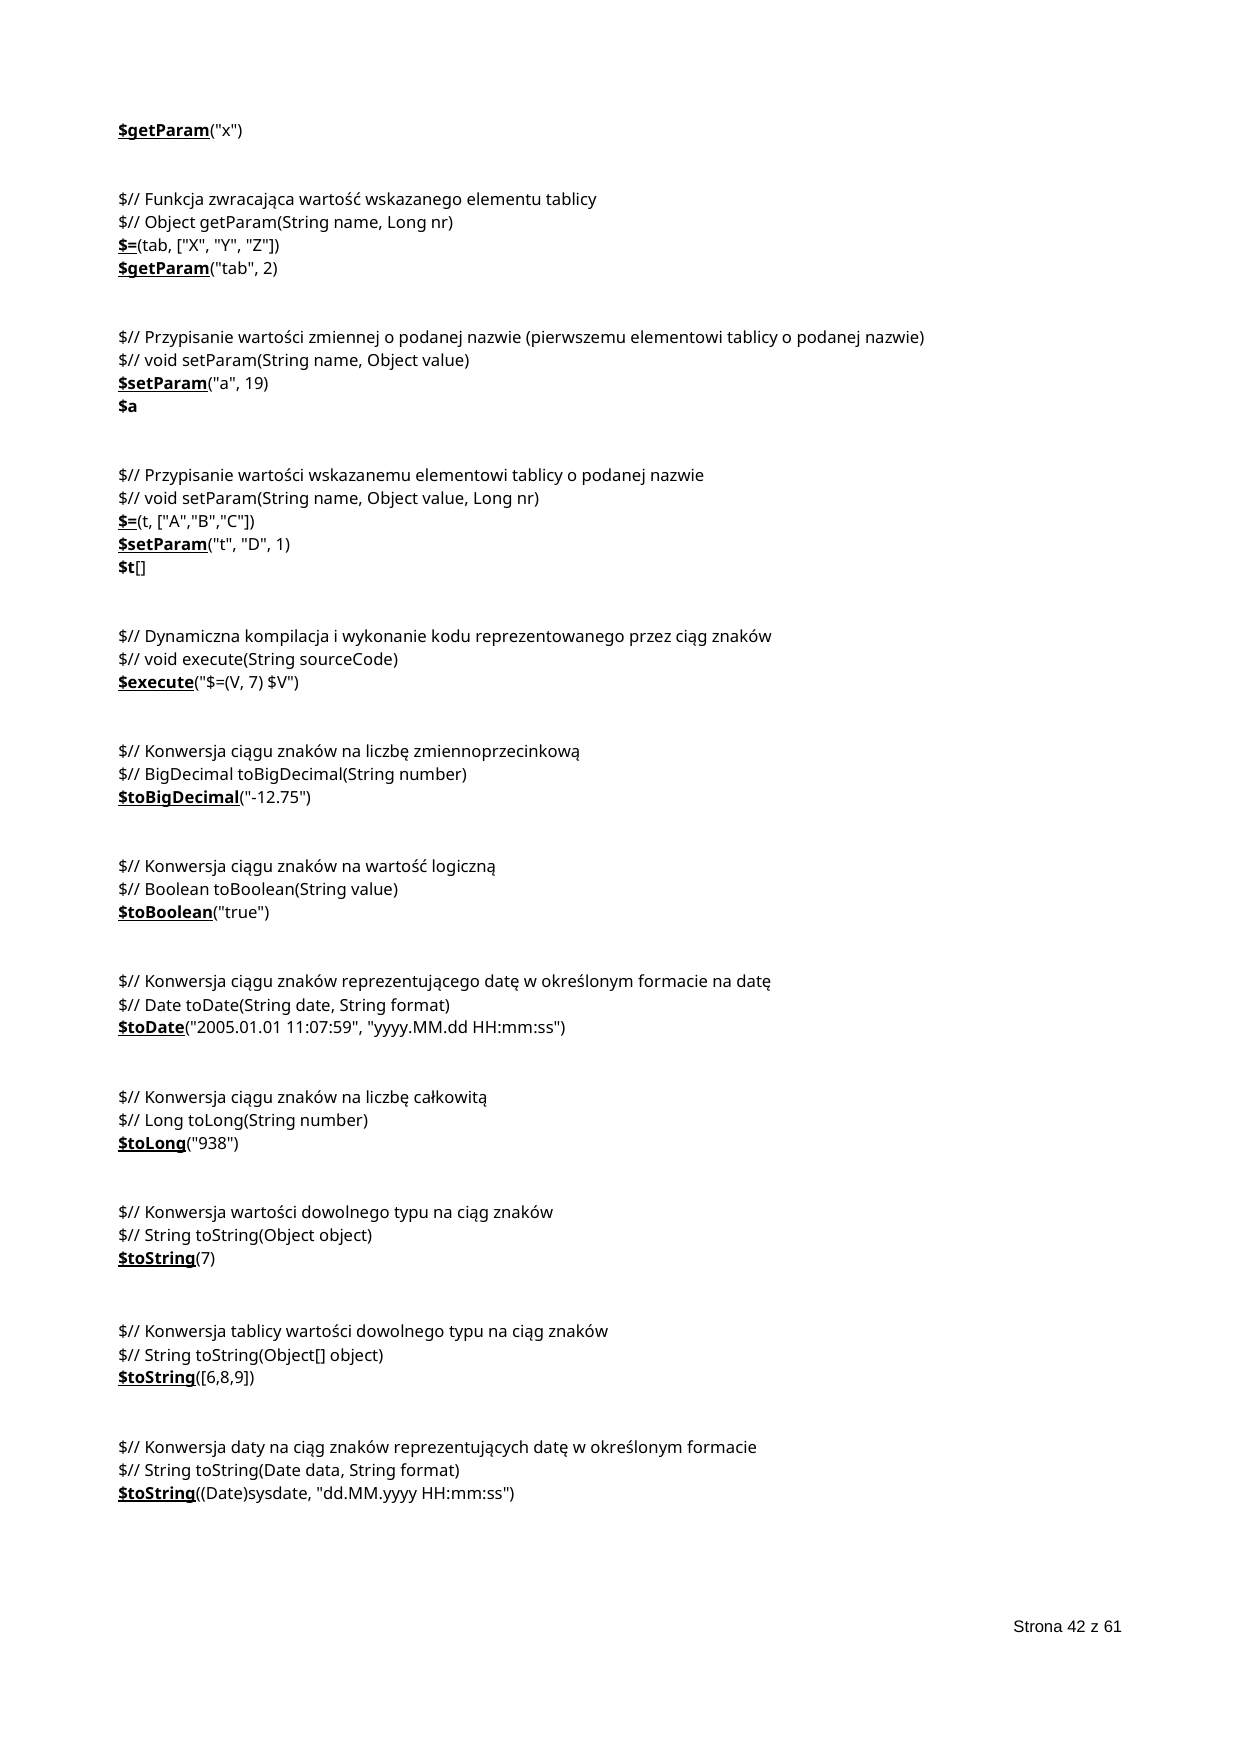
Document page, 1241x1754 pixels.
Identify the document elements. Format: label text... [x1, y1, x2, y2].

text $// void setParam(String name, Object value, Long nr) [118, 486, 1122, 509]
text $toBoolean("true") [118, 901, 1122, 924]
text $// Przypisanie wartości wskazanemu elementowi tablicy o podanej nazwie [118, 463, 1122, 486]
text $// Object getParam(String name, Long nr) [118, 210, 1122, 233]
text $=(t, ["A","B","C"]) [118, 509, 1122, 532]
text $a [118, 394, 1122, 417]
text $// Konwersja daty na ciąg znaków reprezentujących datę w określonym formacie [118, 1435, 1122, 1458]
text $// Konwersja ciągu znaków na liczbę całkowitą [118, 1085, 1122, 1108]
text $// Konwersja tablicy wartości dowolnego typu na ciąg znaków [118, 1320, 1122, 1343]
text $setParam("a", 19) [118, 371, 1122, 394]
text $toString((Date)sysdate, "dd.MM.yyyy HH:mm:ss") [118, 1481, 1122, 1504]
text $toBigDecimal("-12.75") [118, 786, 1122, 809]
text $// String toString(Object object) [118, 1223, 1122, 1246]
text $toDate("2005.01.01 11:07:59", "yyyy.MM.dd HH:mm:ss") [118, 1016, 1122, 1039]
text $setParam("t", "D", 1) [118, 532, 1122, 556]
text $// Funkcja zwracająca wartość wskazanego elementu tablicy [118, 187, 1122, 210]
text $t[] [118, 556, 1122, 578]
text $getParam("x") [118, 118, 1122, 141]
text $getParam("tab", 2) [118, 256, 1122, 279]
text $// Dynamiczna kompilacja i wykonanie kodu reprezentowanego przez ciąg znaków [118, 624, 1122, 648]
text $toString([6,8,9]) [118, 1366, 1122, 1389]
text $// Przypisanie wartości zmiennej o podanej nazwie (pierwszemu elementowi tablicy o podanej nazwie) [118, 325, 1122, 348]
text $// String toString(Date data, String format) [118, 1458, 1122, 1481]
text $// void execute(String sourceCode) [118, 648, 1122, 671]
text $toString(7) [118, 1246, 1122, 1269]
text $// Konwersja wartości dowolnego typu na ciąg znaków [118, 1200, 1122, 1223]
text $execute("$=(V, 7) $V") [118, 671, 1122, 694]
text $// Konwersja ciągu znaków na wartość logiczną [118, 855, 1122, 878]
text $// Konwersja ciągu znaków na liczbę zmiennoprzecinkową [118, 740, 1122, 763]
text $// BigDecimal toBigDecimal(String number) [118, 763, 1122, 786]
text $// Date toDate(String date, String format) [118, 993, 1122, 1016]
text $// void setParam(String name, Object value) [118, 348, 1122, 371]
text $=(tab, ["X", "Y", "Z"]) [118, 233, 1122, 256]
text $// Konwersja ciągu znaków reprezentującego datę w określonym formacie na datę [118, 970, 1122, 993]
text $// String toString(Object[] object) [118, 1343, 1122, 1366]
text $// Long toLong(String number) [118, 1108, 1122, 1131]
text $toLong("938") [118, 1131, 1122, 1154]
text $// Boolean toBoolean(String value) [118, 878, 1122, 901]
